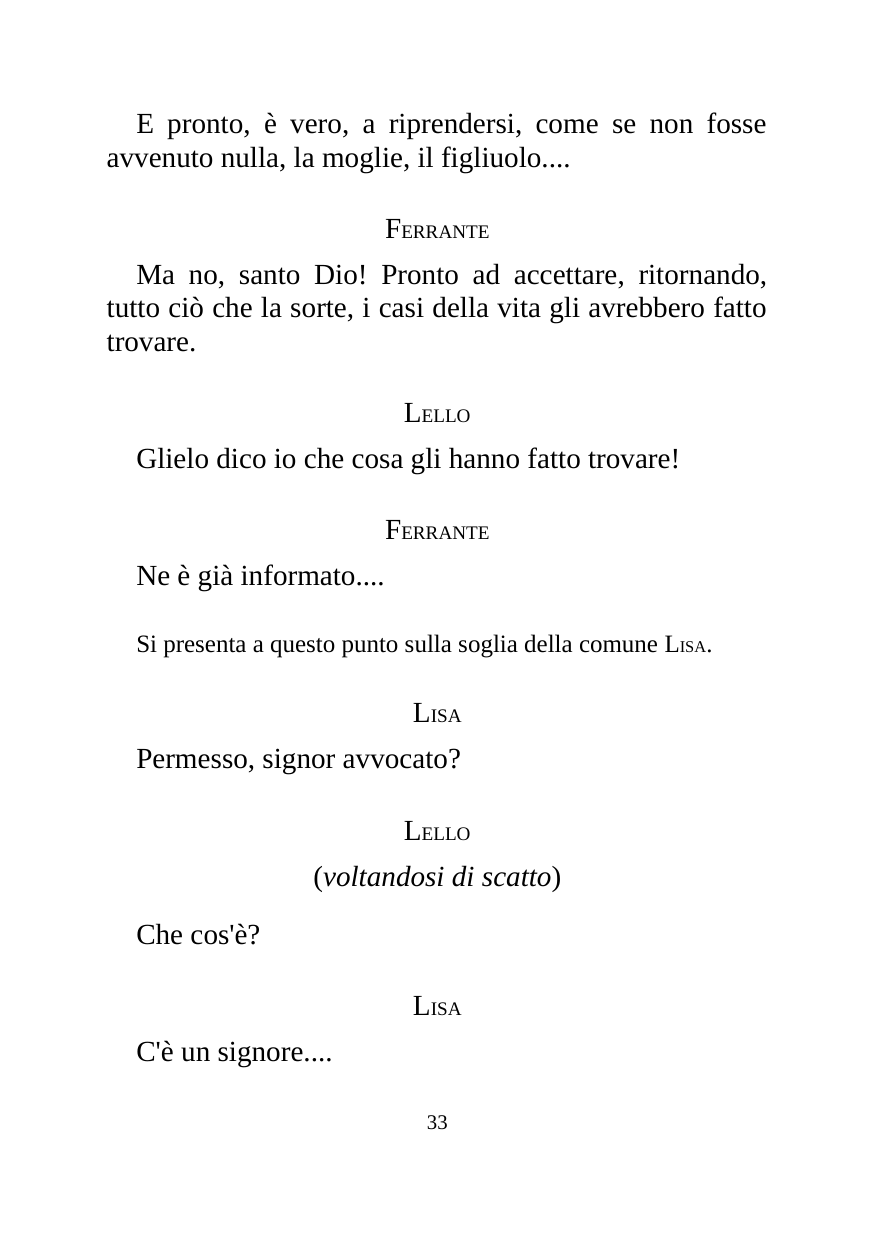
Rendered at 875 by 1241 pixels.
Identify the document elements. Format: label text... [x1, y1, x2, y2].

text Che cos'è? [106, 917, 768, 951]
text Ne è già informato.... [106, 558, 768, 592]
text Permesso, signor avvocato? [106, 742, 768, 775]
text Lello [106, 395, 768, 429]
text Lisa [106, 696, 768, 729]
text Ferrante [106, 512, 768, 546]
text Glielo dico io che cosa gli hanno fatto trovare! [106, 441, 768, 475]
text Lello [106, 813, 768, 846]
text Ferrante [106, 211, 768, 244]
text C'è un signore.... [106, 1034, 768, 1068]
text Lisa [106, 988, 768, 1022]
text (voltandosi di scatto) [106, 859, 768, 892]
text Ma no, santo Dio! Pronto ad accettare, ritornando, tutto ciò che la sorte, i casi della vita gli avrebbero fatto trovare. [106, 257, 768, 358]
text Si presenta a questo punto sulla soglia della comune Lisa. [106, 629, 768, 658]
text E pronto, è vero, a riprendersi, come se non fosse avvenuto nulla, la moglie, il figliuolo.... [106, 106, 768, 173]
